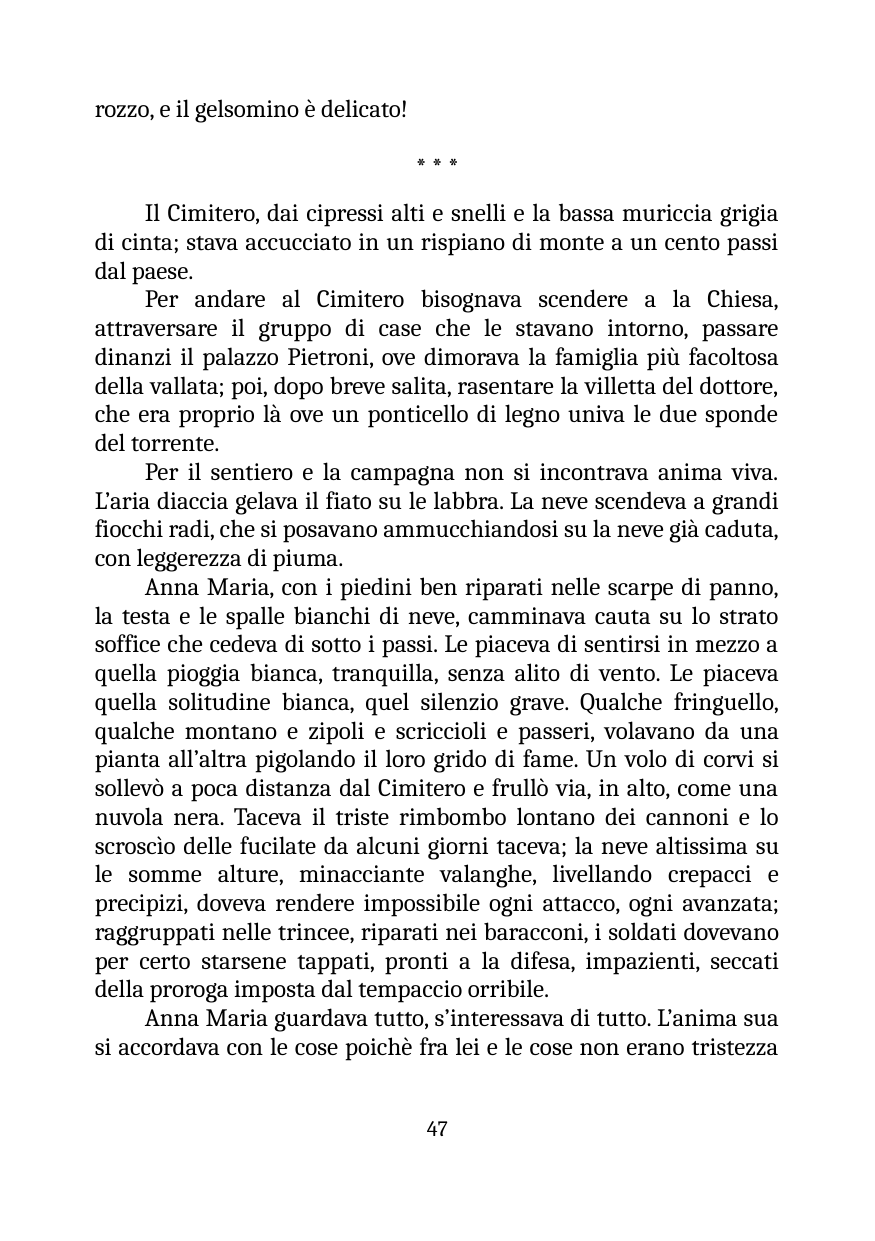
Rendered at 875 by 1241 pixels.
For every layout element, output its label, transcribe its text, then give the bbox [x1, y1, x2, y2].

text Anna Maria guardava tutto, s’interessava di tutto. L’anima sua si accordava con le cose poichè fra lei e le cose non erano tristezza [94, 1004, 779, 1062]
text * * * [94, 153, 779, 181]
text Per il sentiero e la campagna non si incontrava anima viva. L’aria diaccia gelava il fiato su le labbra. La neve scendeva a grandi fiocchi radi, che si posavano ammucchiandosi su la neve già caduta, con leggerezza di piuma. [94, 458, 779, 573]
text rozzo, e il gelsomino è delicato! [94, 94, 779, 123]
text Per andare al Cimitero bisognava scendere a la Chiesa, attraversare il gruppo di case che le stavano intorno, passare dinanzi il palazzo Pietroni, ove dimorava la famiglia più facoltosa della vallata; poi, dopo breve salita, rasentare la villetta del dottore, che era proprio là ove un ponticello di legno univa le due sponde del torrente. [94, 285, 779, 458]
text Anna Maria, con i piedini ben riparati nelle scarpe di panno, la testa e le spalle bianchi di neve, camminava cauta su lo strato soffice che cedeva di sotto i passi. Le piaceva di sentirsi in mezzo a quella pioggia bianca, tranquilla, senza alito di vento. Le piaceva quella solitudine bianca, quel silenzio grave. Qualche fringuello, qualche montano e zipoli e scriccioli e passeri, volavano da una pianta all’altra pigolando il loro grido di fame. Un volo di corvi si sollevò a poca distanza dal Cimitero e frullò via, in alto, come una nuvola nera. Taceva il triste rimbombo lontano dei cannoni e lo scroscìo delle fucilate da alcuni giorni taceva; la neve altissima su le somme alture, minacciante valanghe, livellando crepacci e precipizi, doveva rendere impossibile ogni attacco, ogni avanzata; raggruppati nelle trincee, riparati nei baracconi, i soldati dovevano per certo starsene tappati, pronti a la difesa, impazienti, seccati della proroga imposta dal tempaccio orribile. [94, 573, 779, 1004]
text Il Cimitero, dai cipressi alti e snelli e la bassa muriccia grigia di cinta; stava accucciato in un rispiano di monte a un cento passi dal paese. [94, 199, 779, 285]
